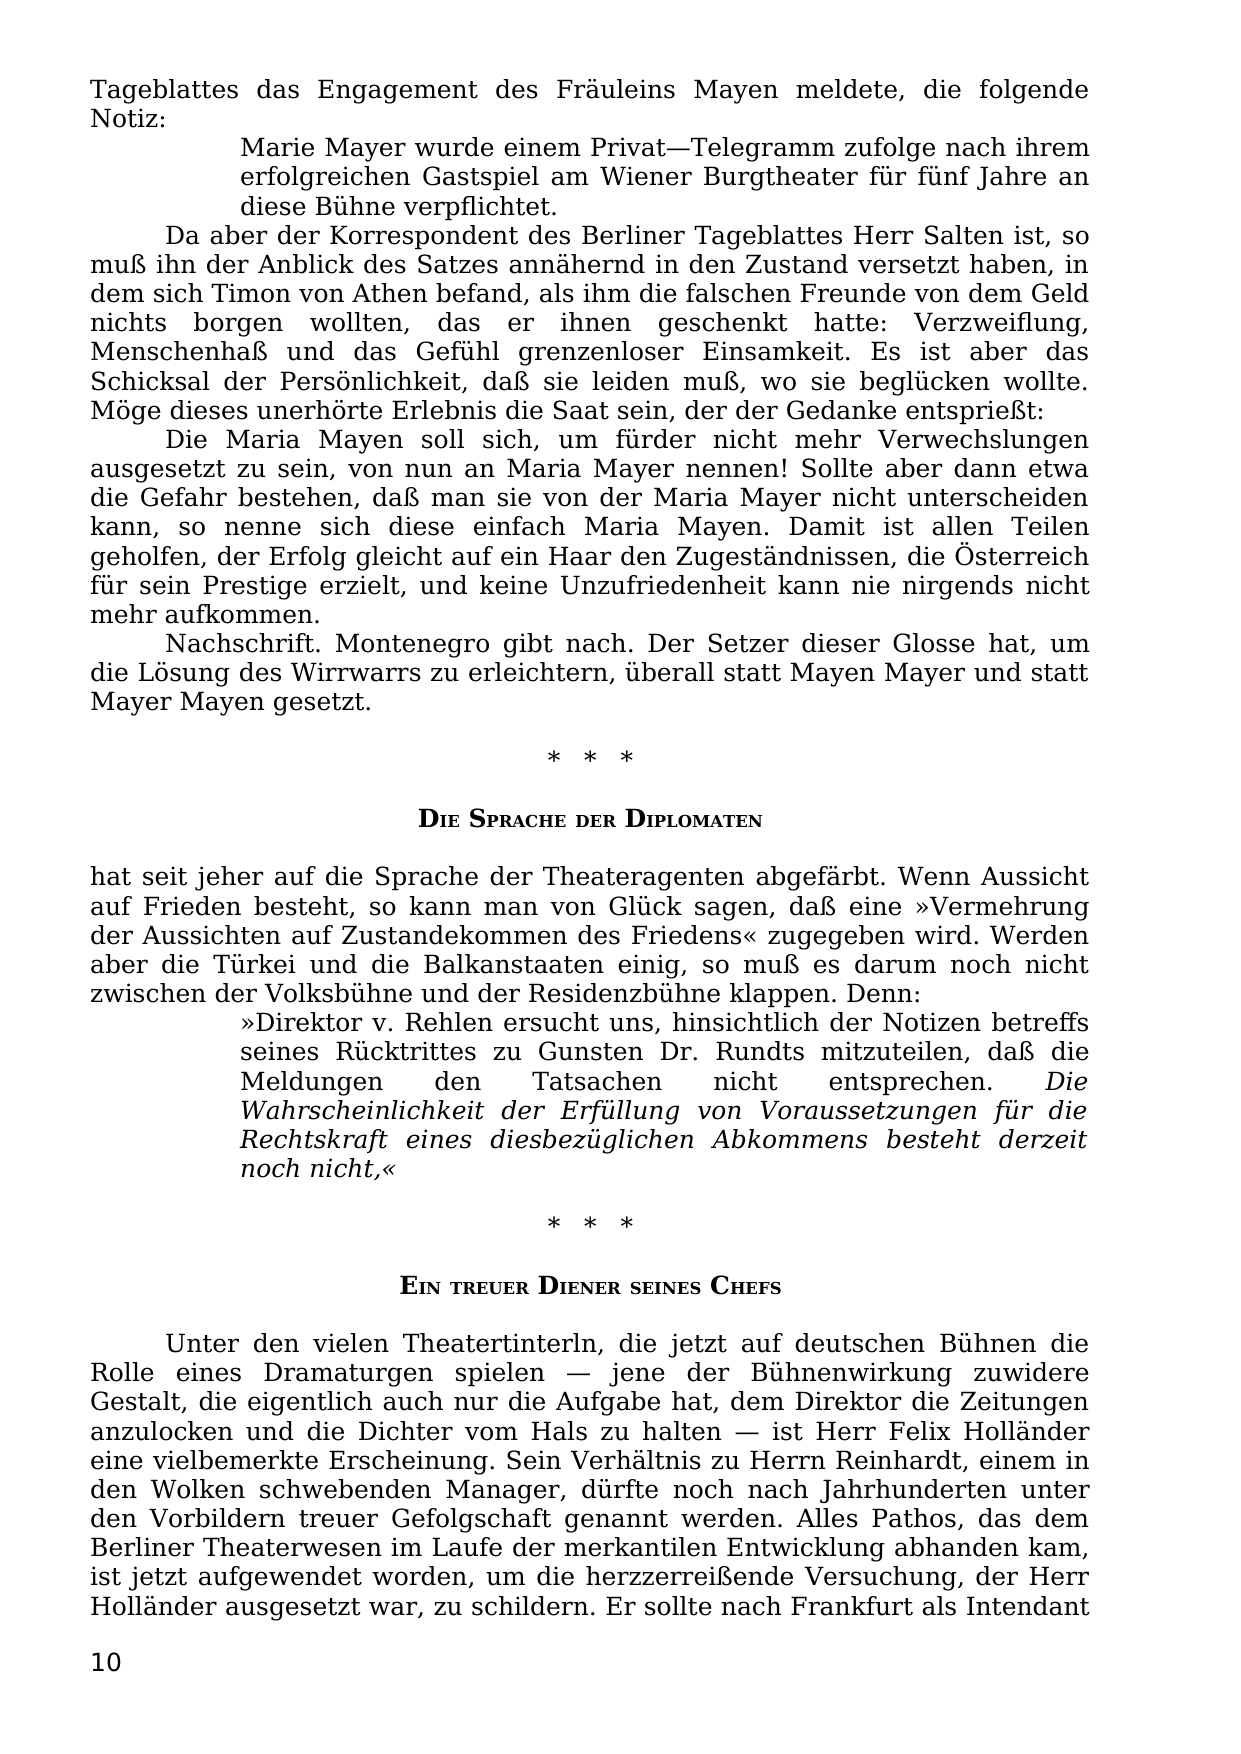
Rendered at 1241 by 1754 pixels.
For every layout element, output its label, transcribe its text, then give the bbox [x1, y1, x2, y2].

text hat seit jeher auf die Sprache der Theateragenten abgefärbt. Wenn Aussicht auf Frieden besteht, so kann man von Glück sagen, daß eine »Vermehrung der Aussichten auf Zustandekommen des Friedens« zugegeben wird. Werden aber die Türkei und die Balkanstaaten einig, so muß es darum noch nicht zwischen der Volksbühne und der Residenzbühne klappen. Denn: [90, 862, 1091, 1008]
text Unter den vielen Theatertinterln, die jetzt auf deutschen Bühnen die Rolle eines Dramaturgen spielen — jene der Bühnenwirkung zuwidere Gestalt, die eigentlich auch nur die Aufgabe hat, dem Direktor die Zeitungen anzulocken und die Dichter vom Hals zu halten — ist Herr Felix Holländer eine vielbemerkte Erscheinung. Sein Verhältnis zu Herrn Reinhardt, einem in den Wolken schwebenden Manager, dürfte noch nach Jahrhunderten unter den Vorbildern treuer Gefolgschaft genannt werden. Alles Pathos, das dem Berliner Theaterwesen im Laufe der merkantilen Entwicklung abhanden kam, ist jetzt aufgewendet worden, um die herzzerreißende Versuchung, der Herr Holländer ausgesetzt war, zu schildern. Er sollte nach Frankfurt als Intendant [90, 1329, 1091, 1621]
text Tageblattes das Engagement des Fräuleins Mayen meldete, die folgende Notiz: [90, 75, 1091, 133]
text * * * [90, 1212, 1091, 1242]
text Die Maria Mayen soll sich, um fürder nicht mehr Verwechslungen ausgesetzt zu sein, von nun an Maria Mayer nennen! Sollte aber dann etwa die Gefahr bestehen, daß man sie von der Maria Mayer nicht unterscheiden kann, so nenne sich diese einfach Maria Mayen. Damit ist allen Teilen geholfen, der Erfolg gleicht auf ein Haar den Zugeständnissen, die Österreich für sein Prestige erzielt, und keine Unzufriedenheit kann nie nirgends nicht mehr aufkommen. [90, 425, 1091, 629]
text Ein treuer Diener seines Chefs [90, 1242, 1091, 1300]
text Nachschrift. Montenegro gibt nach. Der Setzer dieser Glosse hat, um die Lösung des Wirrwarrs zu erleichtern, überall statt Mayen Mayer und statt Mayer Mayen gesetzt. [90, 629, 1091, 717]
text Marie Mayer wurde einem Privat—Telegramm zufolge nach ihrem erfolgreichen Gastspiel am Wiener Burgtheater für fünf Jahre an diese Bühne verpflichtet. [240, 133, 1091, 221]
text »Direktor v. Rehlen ersucht uns, hinsichtlich der Notizen betreffs seines Rücktrittes zu Gunsten Dr. Rundts mitzuteilen, daß die Meldungen den Tatsachen nicht entsprechen. Die Wahrscheinlichkeit der Erfüllung von Voraussetzungen für die Rechtskraft eines diesbezüglichen Abkommens besteht derzeit noch nicht,« [240, 1008, 1091, 1183]
text Die Sprache der Diplomaten [90, 775, 1091, 833]
text * * * [90, 746, 1091, 775]
text Da aber der Korrespondent des Berliner Tageblattes Herr Salten ist, so muß ihn der Anblick des Satzes annähernd in den Zustand versetzt haben, in dem sich Timon von Athen befand, als ihm die falschen Freunde von dem Geld nichts borgen wollten, das er ihnen geschenkt hatte: Verzweiflung, Menschenhaß und das Gefühl grenzenloser Einsamkeit. Es ist aber das Schicksal der Persönlichkeit, daß sie leiden muß, wo sie beglücken wollte. Möge dieses unerhörte Erlebnis die Saat sein, der der Gedanke entsprießt: [90, 221, 1091, 425]
